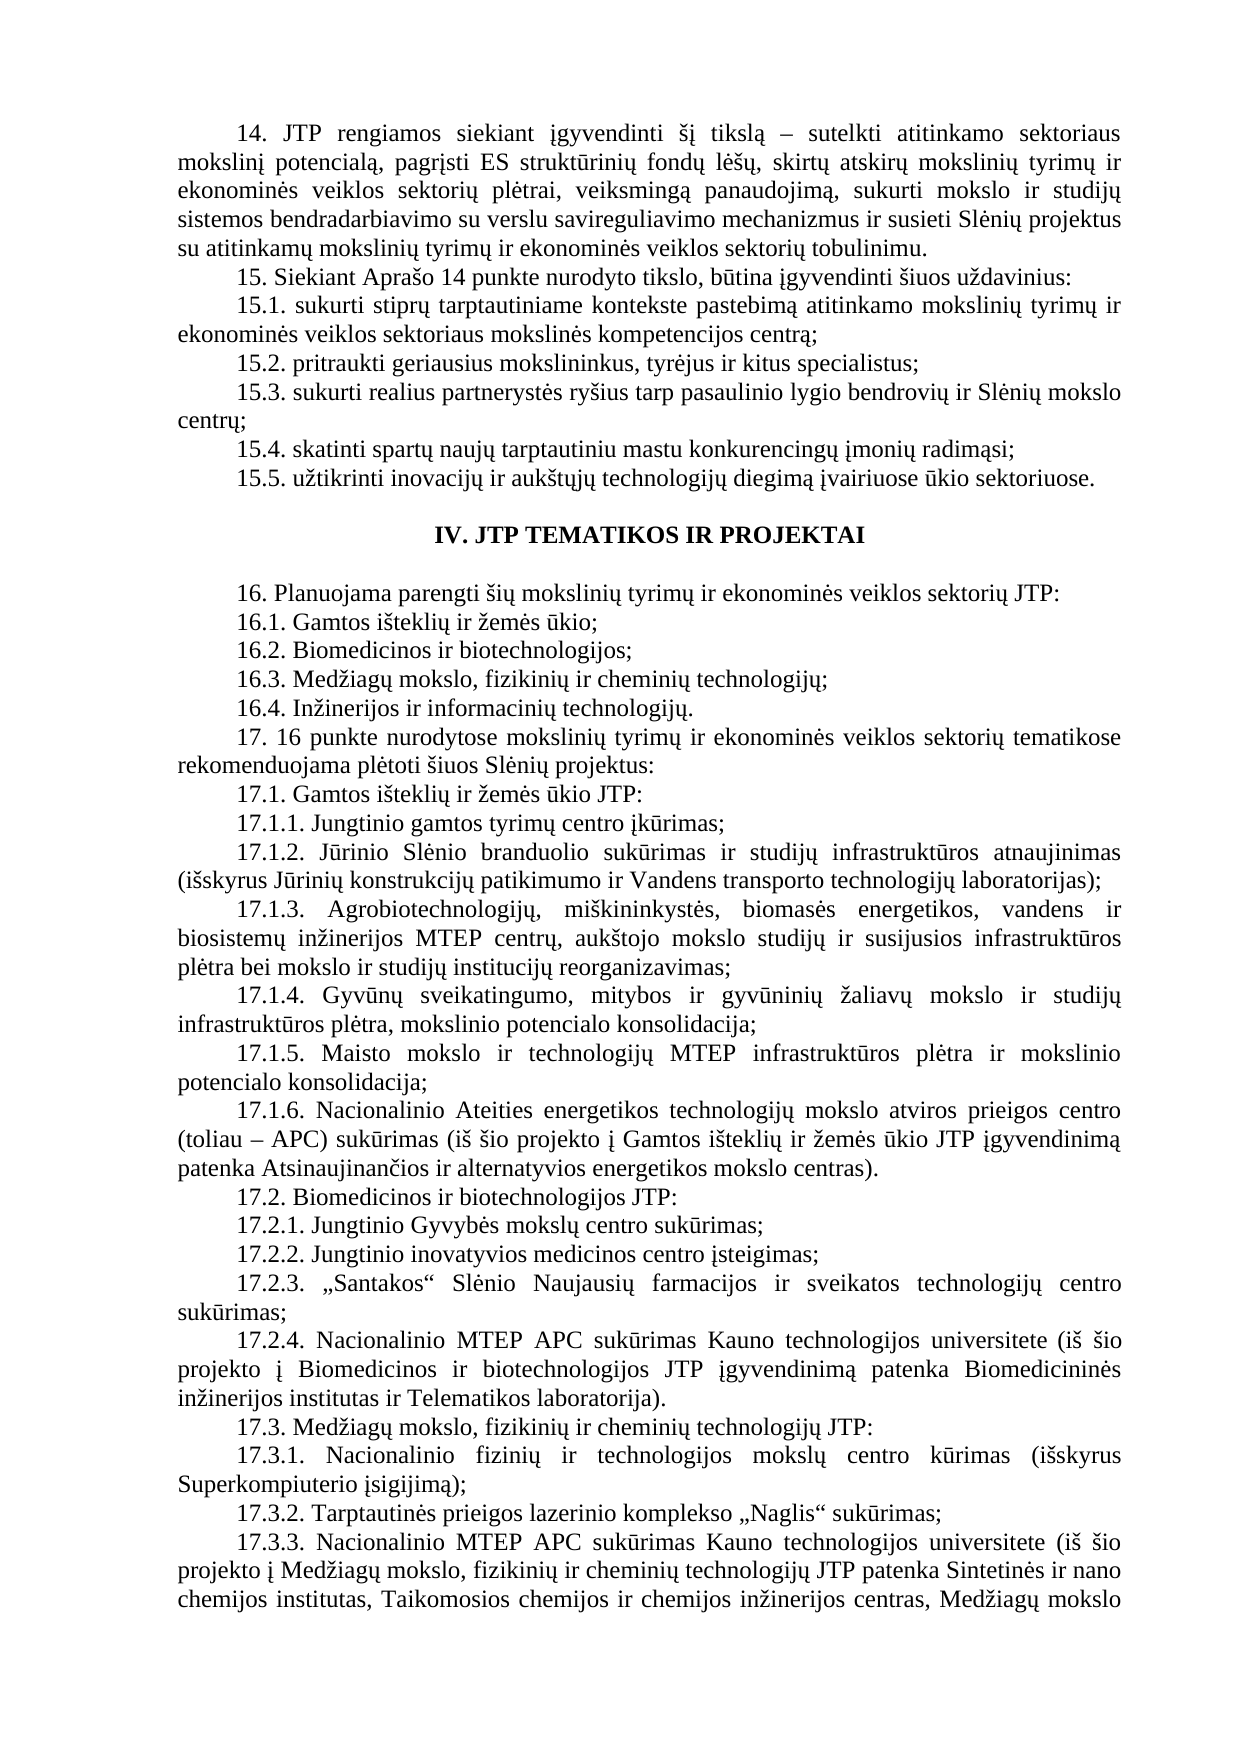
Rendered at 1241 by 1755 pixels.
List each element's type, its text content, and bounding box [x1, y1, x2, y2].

text 17.1.5. Maisto mokslo ir technologijų MTEP infrastruktūros plėtra ir mokslinio potencialo konsolidacija; [177, 1038, 1122, 1096]
text 17.2.2. Jungtinio inovatyvios medicinos centro įsteigimas; [177, 1239, 1122, 1268]
text 17.1. Gamtos išteklių ir žemės ūkio JTP: [177, 779, 1122, 808]
text 17.1.2. Jūrinio Slėnio branduolio sukūrimas ir studijų infrastruktūros atnaujinimas (išskyrus Jūrinių konstrukcijų patikimumo ir Vandens transporto technologijų laboratorijas); [177, 837, 1122, 894]
text 15.1. sukurti stiprų tarptautiniame kontekste pastebimą atitinkamo mokslinių tyrimų ir ekonominės veiklos sektoriaus mokslinės kompetencijos centrą; [177, 291, 1122, 348]
text 16.2. Biomedicinos ir biotechnologijos; [177, 636, 1122, 664]
text 17.3.1. Nacionalinio fizinių ir technologijos mokslų centro kūrimas (išskyrus Superkompiuterio įsigijimą); [177, 1441, 1122, 1498]
text 16.1. Gamtos išteklių ir žemės ūkio; [177, 607, 1122, 636]
text 16.4. Inžinerijos ir informacinių technologijų. [177, 693, 1122, 722]
text 17.2. Biomedicinos ir biotechnologijos JTP: [177, 1182, 1122, 1211]
text 17.2.3. „Santakos“ Slėnio Naujausių farmacijos ir sveikatos technologijų centro sukūrimas; [177, 1268, 1122, 1326]
text 15.2. pritraukti geriausius mokslininkus, tyrėjus ir kitus specialistus; [177, 348, 1122, 377]
text IV. JTP TEMATIKOS IR PROJEKTAI [177, 521, 1122, 549]
text 17.3.3. Nacionalinio MTEP APC sukūrimas Kauno technologijos universitete (iš šio projekto į Medžiagų mokslo, fizikinių ir cheminių technologijų JTP patenka Sintetinės ir nano chemijos institutas, Taikomosios chemijos ir chemijos inžinerijos centras, Medžiagų mokslo [177, 1527, 1122, 1613]
text 17.3. Medžiagų mokslo, fizikinių ir cheminių technologijų JTP: [177, 1412, 1122, 1441]
text 17.1.1. Jungtinio gamtos tyrimų centro įkūrimas; [177, 808, 1122, 837]
text 17.1.4. Gyvūnų sveikatingumo, mitybos ir gyvūninių žaliavų mokslo ir studijų infrastruktūros plėtra, mokslinio potencialo konsolidacija; [177, 981, 1122, 1038]
text 15.3. sukurti realius partnerystės ryšius tarp pasaulinio lygio bendrovių ir Slėnių mokslo centrų; [177, 377, 1122, 434]
text 17.2.4. Nacionalinio MTEP APC sukūrimas Kauno technologijos universitete (iš šio projekto į Biomedicinos ir biotechnologijos JTP įgyvendinimą patenka Biomedicininės inžinerijos institutas ir Telematikos laboratorija). [177, 1326, 1122, 1412]
text 15.5. užtikrinti inovacijų ir aukštųjų technologijų diegimą įvairiuose ūkio sektoriuose. [177, 463, 1122, 492]
text 14. JTP rengiamos siekiant įgyvendinti šį tikslą – sutelkti atitinkamo sektoriaus mokslinį potencialą, pagrįsti ES struktūrinių fondų lėšų, skirtų atskirų mokslinių tyrimų ir ekonominės veiklos sektorių plėtrai, veiksmingą panaudojimą, sukurti mokslo ir studijų sistemos bendradarbiavimo su verslu savireguliavimo mechanizmus ir susieti Slėnių projektus su atitinkamų mokslinių tyrimų ir ekonominės veiklos sektorių tobulinimu. [177, 118, 1122, 262]
text 15.4. skatinti spartų naujų tarptautiniu mastu konkurencingų įmonių radimąsi; [177, 434, 1122, 463]
text 17.2.1. Jungtinio Gyvybės mokslų centro sukūrimas; [177, 1211, 1122, 1239]
text 17.1.6. Nacionalinio Ateities energetikos technologijų mokslo atviros prieigos centro (toliau – APC) sukūrimas (iš šio projekto į Gamtos išteklių ir žemės ūkio JTP įgyvendinimą patenka Atsinaujinančios ir alternatyvios energetikos mokslo centras). [177, 1096, 1122, 1182]
text 17. 16 punkte nurodytose mokslinių tyrimų ir ekonominės veiklos sektorių tematikose rekomenduojama plėtoti šiuos Slėnių projektus: [177, 722, 1122, 779]
text 17.3.2. Tarptautinės prieigos lazerinio komplekso „Naglis“ sukūrimas; [177, 1498, 1122, 1527]
text 15. Siekiant Aprašo 14 punkte nurodyto tikslo, būtina įgyvendinti šiuos uždavinius: [177, 262, 1122, 291]
text 16.3. Medžiagų mokslo, fizikinių ir cheminių technologijų; [177, 664, 1122, 693]
text 16. Planuojama parengti šių mokslinių tyrimų ir ekonominės veiklos sektorių JTP: [177, 578, 1122, 607]
text 17.1.3. Agrobiotechnologijų, miškininkystės, biomasės energetikos, vandens ir biosistemų inžinerijos MTEP centrų, aukštojo mokslo studijų ir susijusios infrastruktūros plėtra bei mokslo ir studijų institucijų reorganizavimas; [177, 894, 1122, 981]
